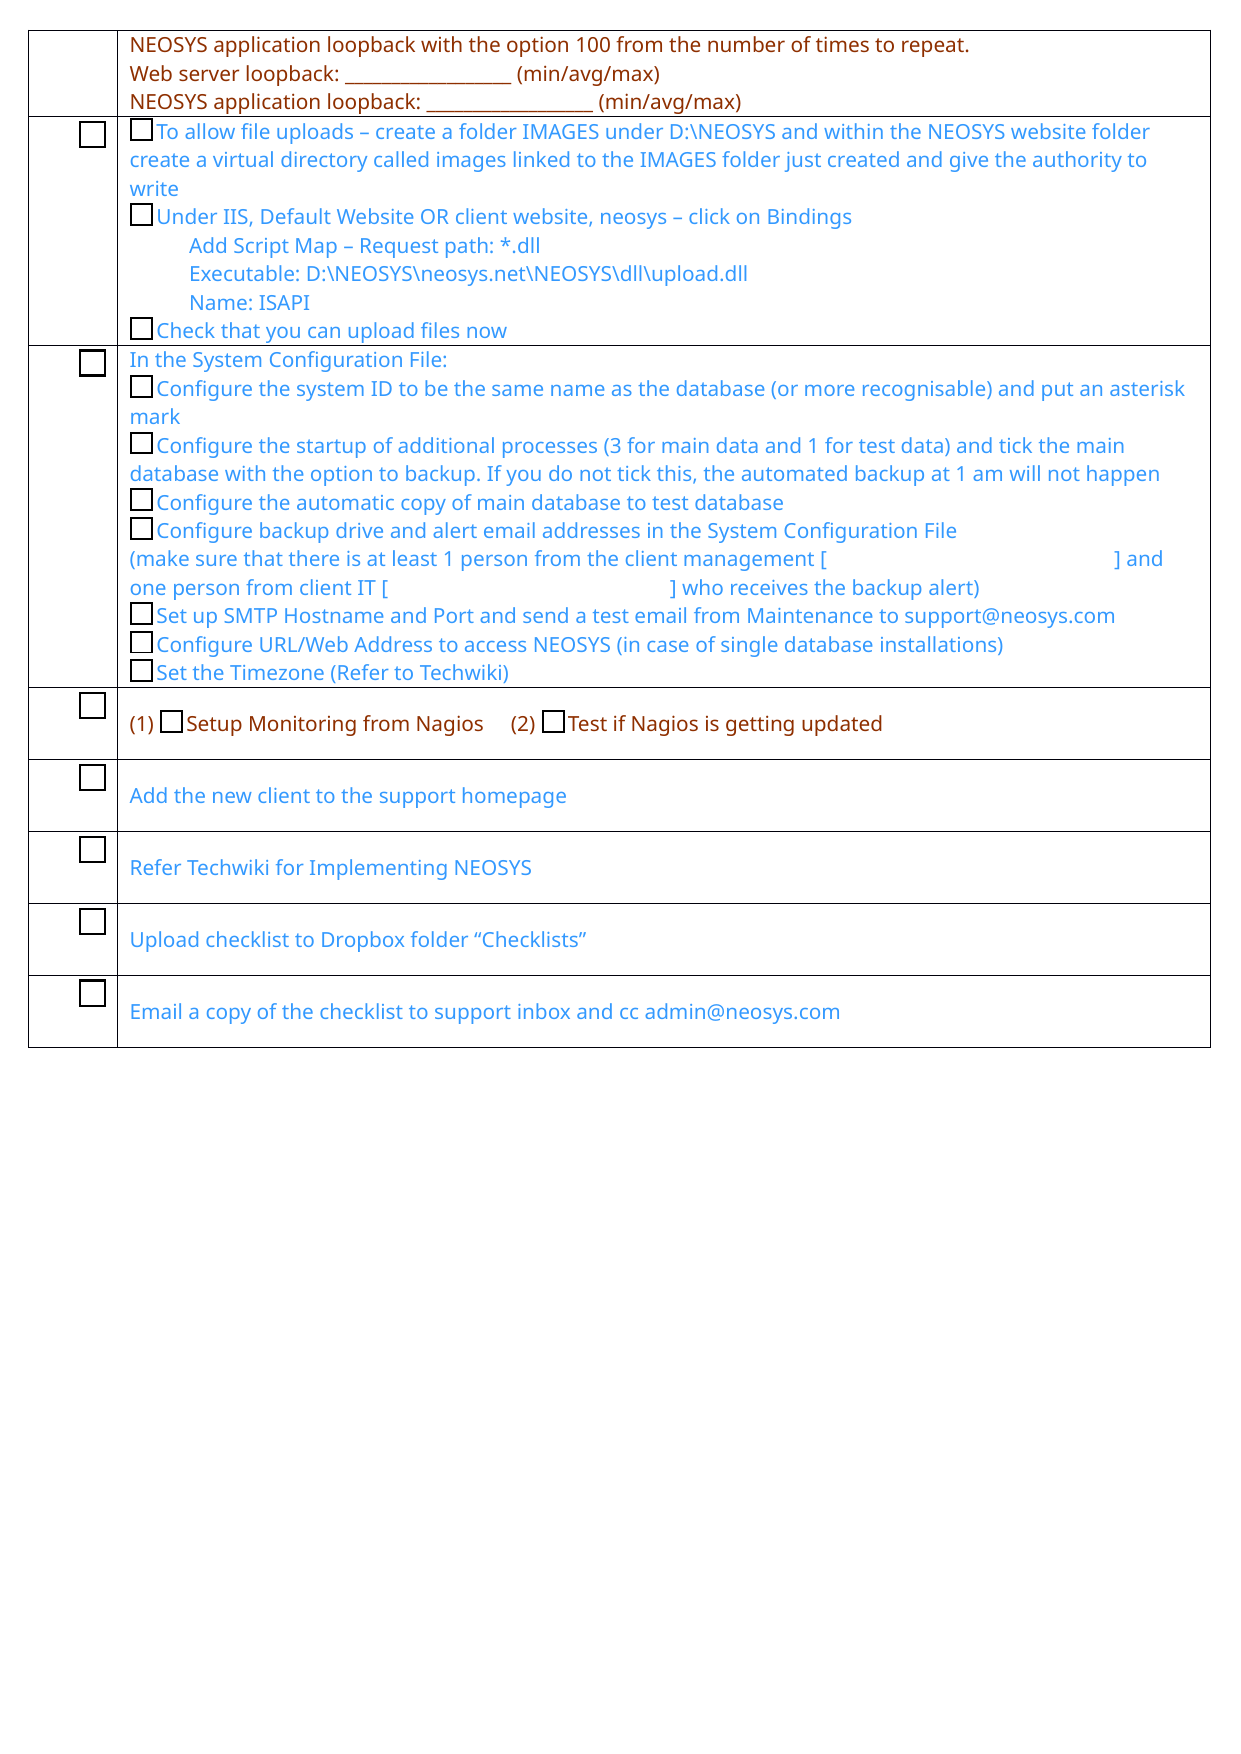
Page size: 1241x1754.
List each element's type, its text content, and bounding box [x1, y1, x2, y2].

table_cell [29, 688, 117, 759]
table_cell [29, 976, 117, 1047]
table_cell [29, 31, 117, 116]
table_cell Email a copy of the checklist to support inbox and cc admin@neosys.com [118, 976, 1210, 1047]
table_cell In the System Configuration File: Configure the system ID to be the same name as the database (or more recognisable) and put an asterisk mark Configure the startup of additional processes (3 for main data and 1 for test data) and tick the main database with the option to backup. If you do not tick this, the automated backup at 1 am will not happen Configure the automatic copy of main database to test database Configure backup drive and alert email addresses in the System Configuration File (make sure that there is at least 1 person from the client management [ ] and one person from client IT [ ] who receives the backup alert) Set up SMTP Hostname and Port and send a test email from Maintenance to support@neosys.com Configure URL/Web Address to access NEOSYS (in case of single database installations) Set the Timezone (Refer to Techwiki) [118, 346, 1210, 687]
table_cell [29, 904, 117, 975]
table_cell NEOSYS application loopback with the option 100 from the number of times to repeat. Web server loopback: __________________ (min/avg/max) NEOSYS application loopback: __________________ (min/avg/max) [118, 31, 1210, 116]
table_cell [29, 117, 117, 344]
table_cell [29, 832, 117, 903]
table_cell (1) Setup Monitoring from Nagios (2) Test if Nagios is getting updated [118, 688, 1210, 759]
table_cell [29, 760, 117, 831]
table_cell Add the new client to the support homepage [118, 760, 1210, 831]
table_cell Upload checklist to Dropbox folder “Checklists” [118, 904, 1210, 975]
table_cell [29, 346, 117, 687]
table_cell Refer Techwiki for Implementing NEOSYS [118, 832, 1210, 903]
table_cell To allow file uploads – create a folder IMAGES under D:\NEOSYS and within the NEOSYS website folder create a virtual directory called images linked to the IMAGES folder just created and give the authority to write Under IIS, Default Website OR client website, neosys – click on Bindings Add Script Map – Request path: *.dll Executable: D:\NEOSYS\neosys.net\NEOSYS\dll\upload.dll Name: ISAPI Check that you can upload files now [118, 117, 1210, 344]
